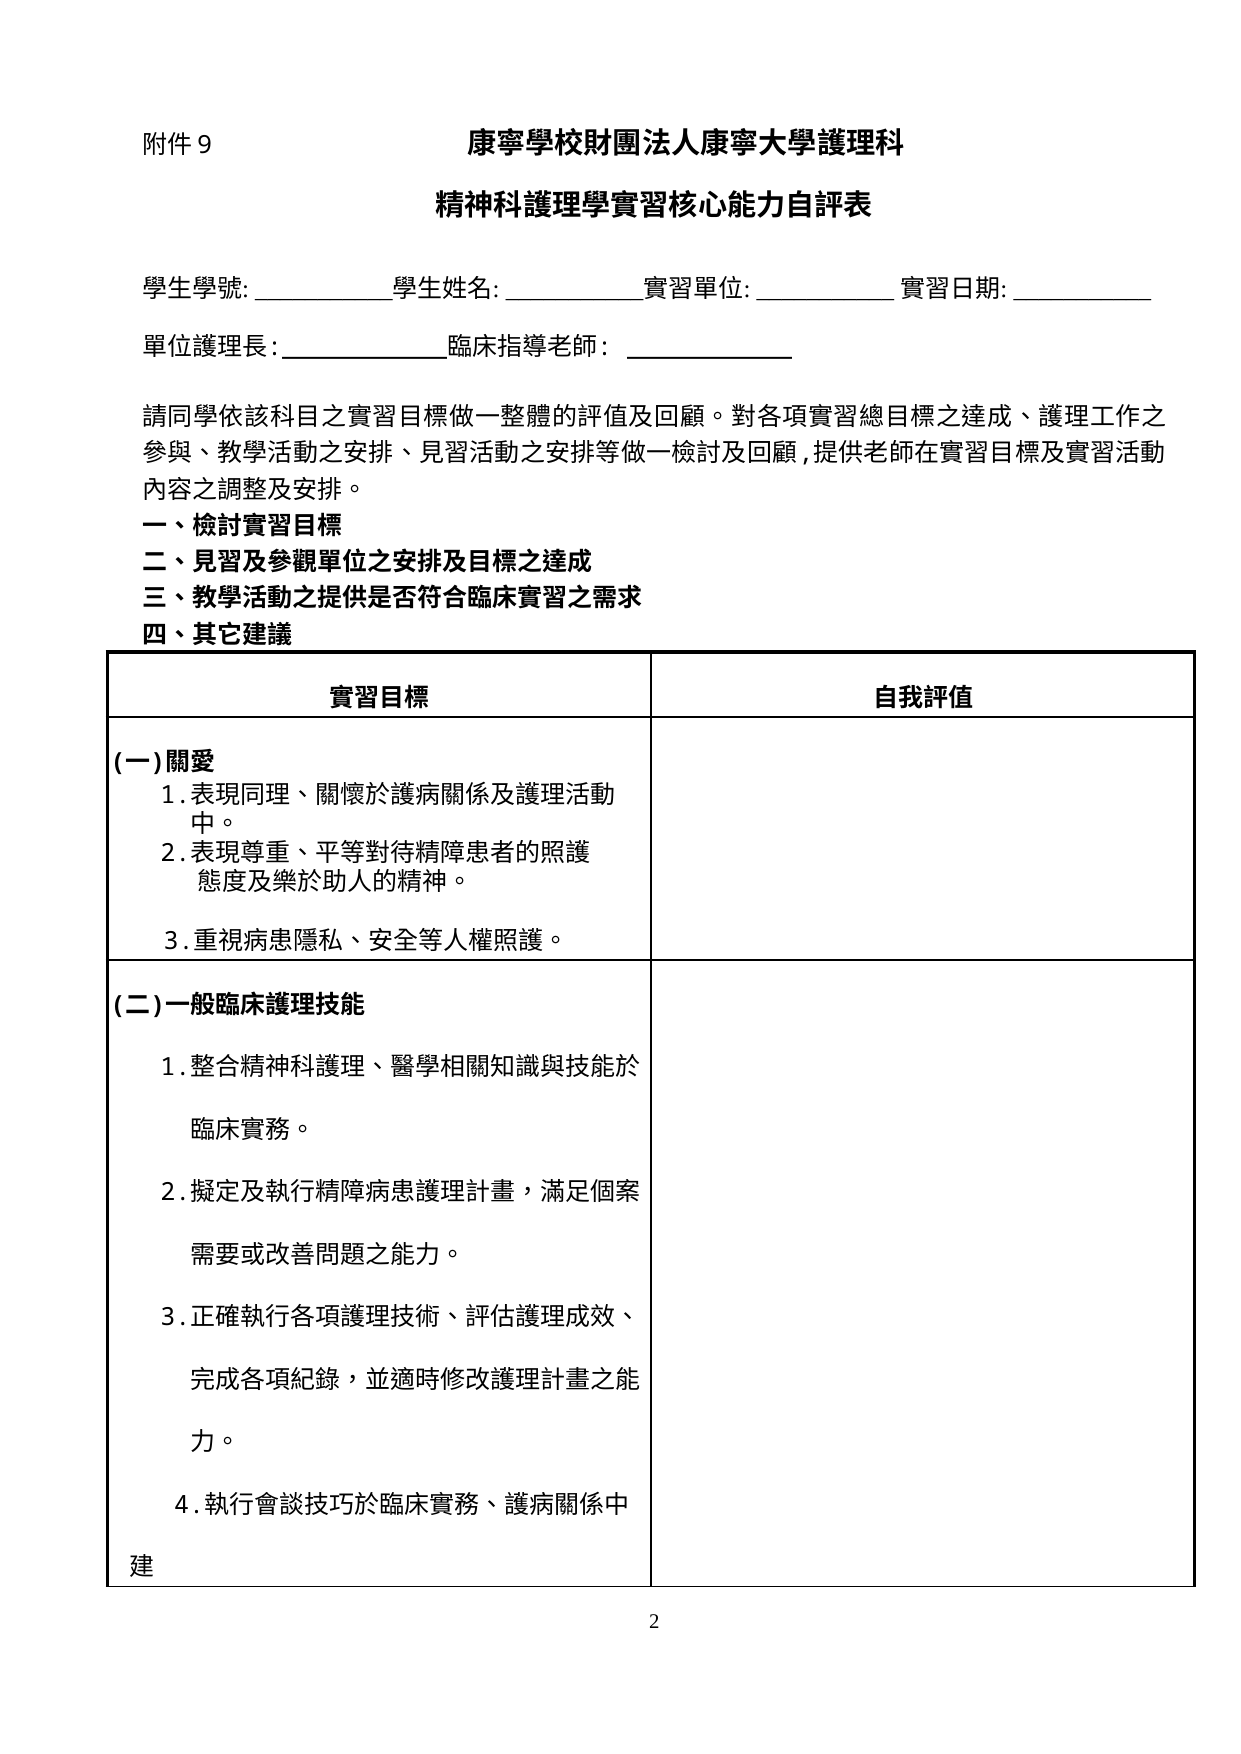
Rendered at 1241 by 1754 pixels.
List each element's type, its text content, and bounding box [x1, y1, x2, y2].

table_cell [652, 718, 1193, 959]
text 二、見習及參觀單位之安排及目標之達成 [142, 542, 1167, 578]
table_cell [652, 961, 1193, 1586]
text 精神科護理學實習核心能力自評表 [142, 161, 1167, 224]
text 一、檢討實習目標 [142, 505, 1167, 542]
text 單位護理長:___________臨床指導老師: ___________ [142, 326, 1167, 362]
table_cell (二)一般臨床護理技能 1.整合精神科護理、醫學相關知識與技能於 臨床實務。 2.擬定及執行精障病患護理計畫，滿足個案 需要或改善問題之能力。 3.正確執行各項護理技術、評估護理成效、 完成各項紀錄，並適時修改護理計畫之能 力。 4.執行會談技巧於臨床實務、護病關係中建 [109, 961, 650, 1586]
table_cell (一)關愛 1.表現同理、關懷於護病關係及護理活動 中。 2.表現尊重、平等對待精障患者的照護 態度及樂於助人的精神。 3.重視病患隱私、安全等人權照護。 [109, 718, 650, 959]
text 附件9 康寧學校財團法人康寧大學護理科 [142, 99, 1167, 161]
text 三、教學活動之提供是否符合臨床實習之需求 [142, 578, 1167, 614]
table_header 實習目標 [109, 654, 650, 716]
table_header 自我評值 [652, 654, 1193, 716]
text 學生學號: ___________學生姓名: ___________實習單位: ___________ 實習日期: ___________ [142, 245, 1167, 307]
text 請同學依該科目之實習目標做一整體的評值及回顧。對各項實習總目標之達成、護理工作之參與、教學活動之安排、見習活動之安排等做一檢討及回顧,提供老師在實習目標及實習活動內容之調整及安排。 [142, 397, 1167, 505]
text 四、其它建議 [142, 614, 1167, 650]
